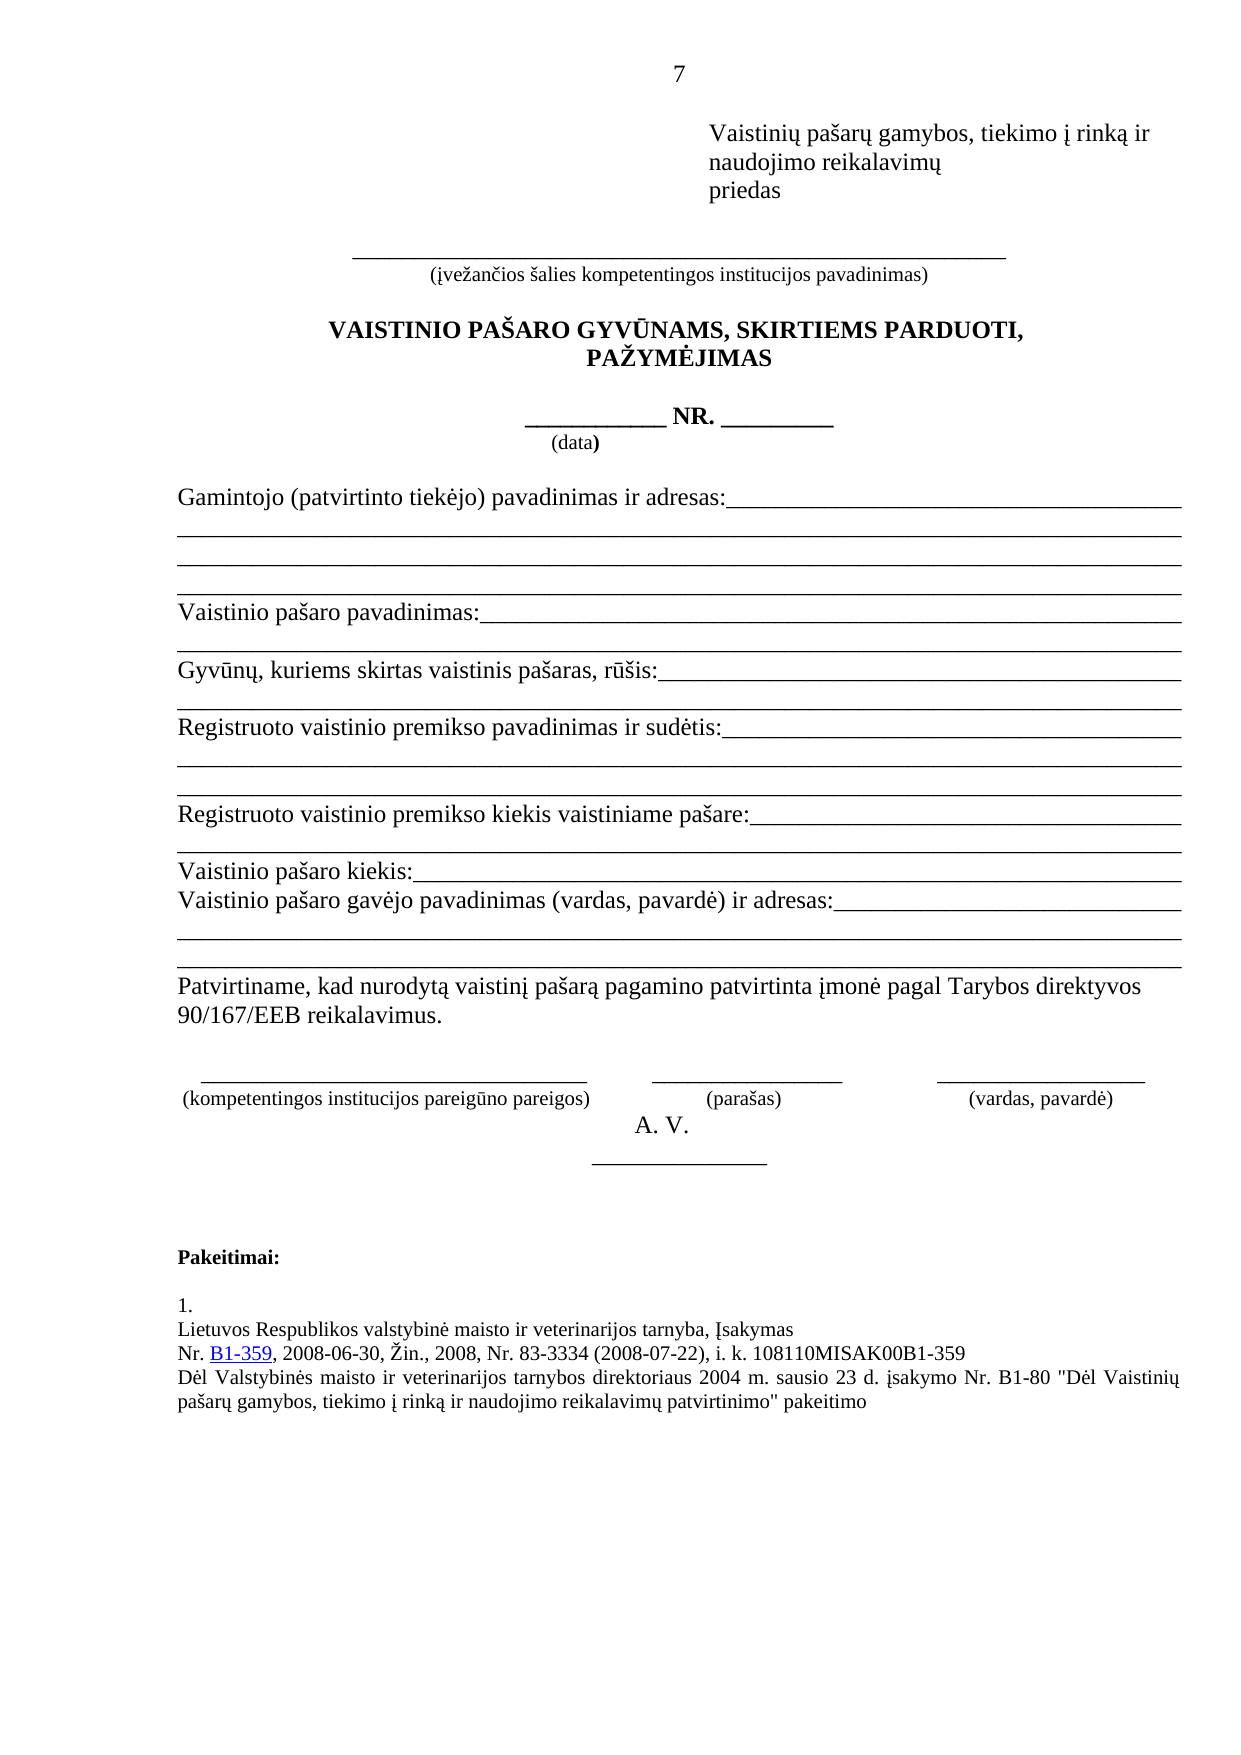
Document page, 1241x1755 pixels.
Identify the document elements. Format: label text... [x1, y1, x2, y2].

text Gyvūnų, kuriems skirtas vaistinis pašaras, rūšis: [177, 655, 1181, 684]
text Vaistinio pašaro pavadinimas: [177, 597, 1181, 626]
text Lietuvos Respublikos valstybinė maisto ir veterinarijos tarnyba, Įsakymas [177, 1317, 1181, 1341]
text Vaistinių pašarų gamybos, tiekimo į rinką ir [709, 118, 1181, 147]
text Vaistinio pašaro kiekis: [177, 856, 1181, 885]
text pažymėjimas [177, 343, 1181, 372]
text naudojimo reikalavimų [709, 147, 1181, 176]
text ______________ [177, 1139, 1181, 1168]
text (kompetentingos institucijos pareigūno pareigos) (parašas) (vardas, pavardė) [177, 1086, 1181, 1110]
text 1. [177, 1293, 1181, 1317]
text (data) [477, 430, 1181, 454]
text Nr. _________ [177, 401, 1181, 430]
text priedas [709, 176, 1181, 204]
text Vaistinio pašaro gavėjo pavadinimas (vardas, pavardė) ir adresas: [177, 885, 1181, 914]
text Nr. B1-359, 2008-06-30, Žin., 2008, Nr. 83-3334 (2008-07-22), i. k. 108110MISAK00B1-359 [177, 1341, 1181, 1365]
text Registruoto vaistinio premikso kiekis vaistiniame pašare: [177, 799, 1181, 827]
text Registruoto vaistinio premikso pavadinimas ir sudėtis: [177, 712, 1181, 741]
text A. V. [177, 1110, 1181, 1139]
text vaistinio pašaro gyvūnams, skirtiems parduoti, [177, 315, 1181, 343]
text Patvirtiname, kad nurodytą vaistinį pašarą pagamino patvirtinta įmonė pagal Tarybos direktyvos 90/167/EEB reikalavimus. [177, 971, 1181, 1029]
text (įvežančios šalies kompetentingos institucijos pavadinimas) [177, 262, 1181, 286]
text Pakeitimai: [177, 1245, 1181, 1269]
text Dėl Valstybinės maisto ir veterinarijos tarnybos direktoriaus 2004 m. sausio 23 d. įsakymo Nr. B1-80 "Dėl Vaistinių pašarų gamybos, tiekimo į rinką ir naudojimo reikalavimų patvirtinimo" pakeitimo [177, 1365, 1181, 1413]
text Gamintojo (patvirtinto tiekėjo) pavadinimas ir adresas: [177, 482, 1181, 511]
